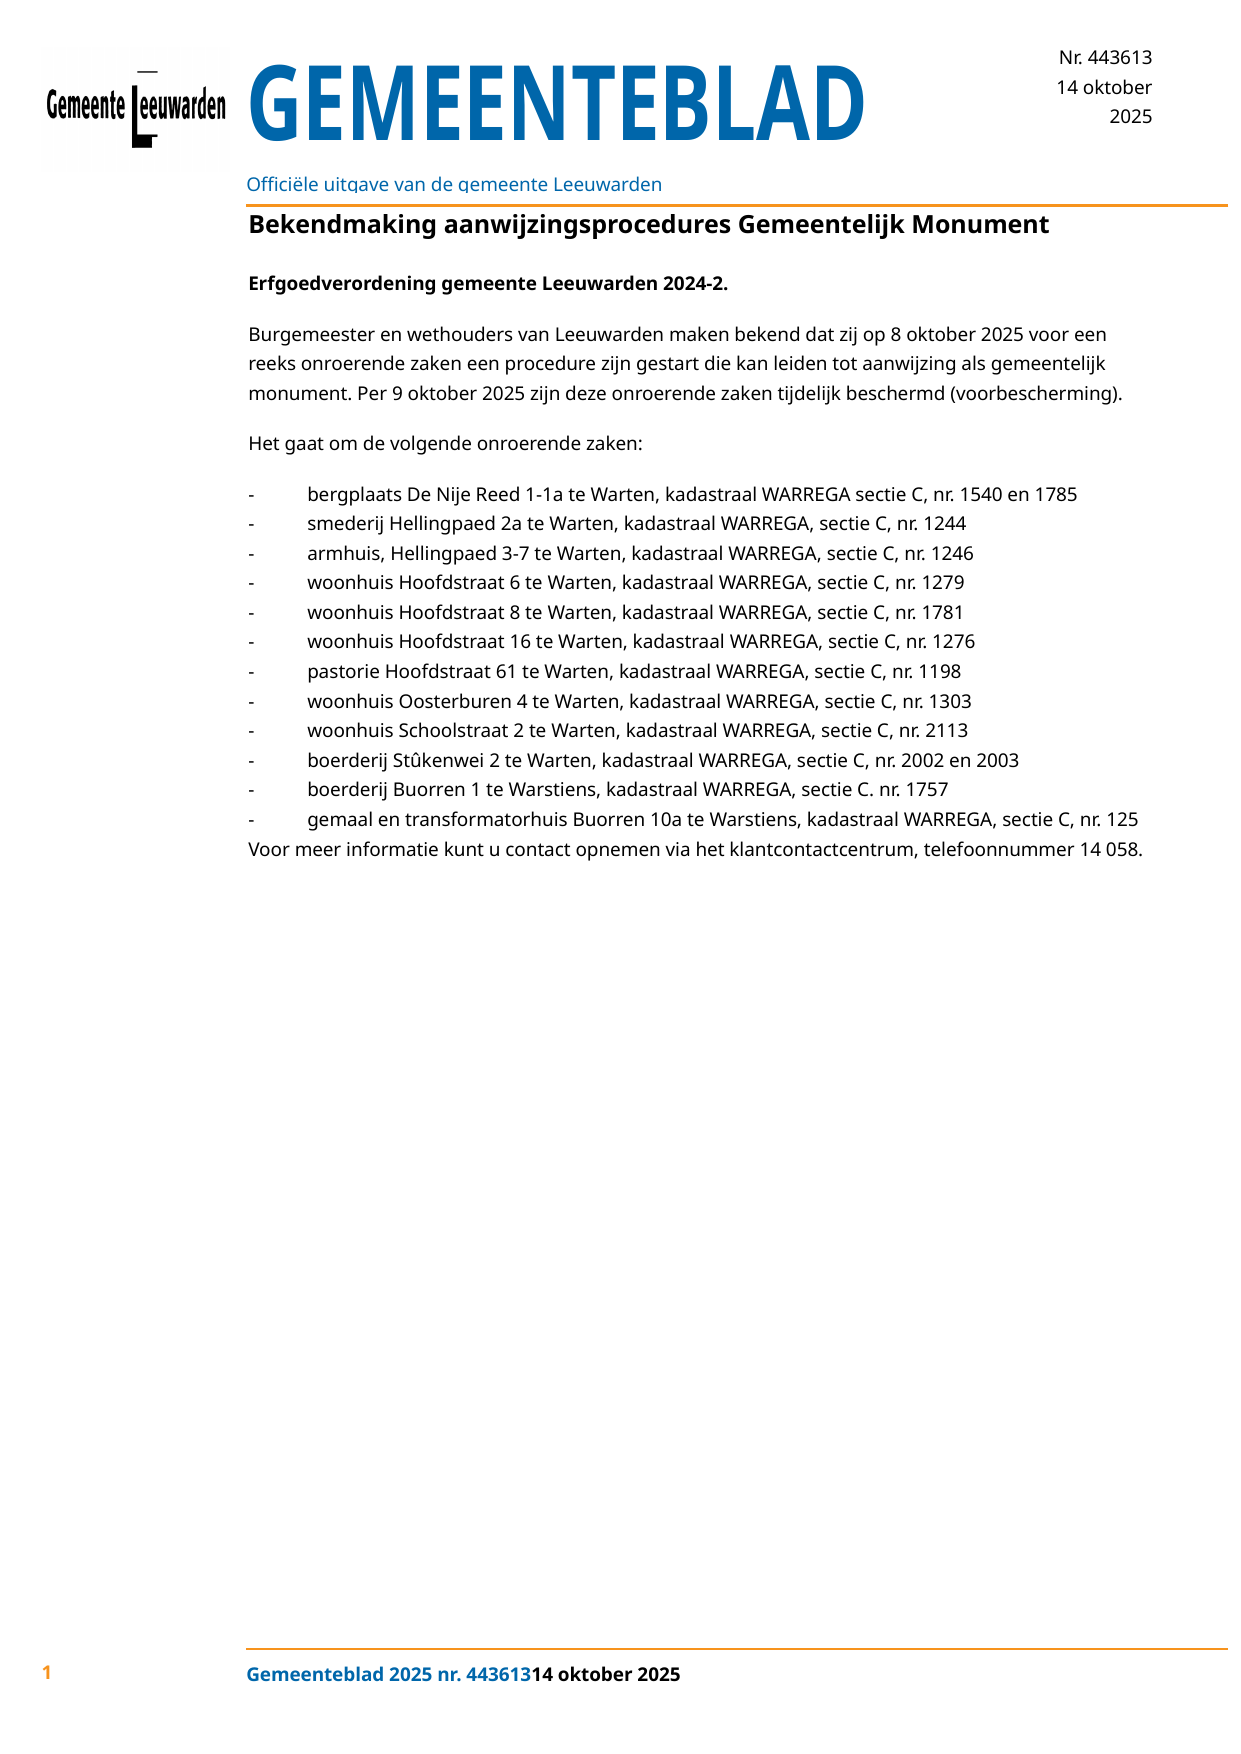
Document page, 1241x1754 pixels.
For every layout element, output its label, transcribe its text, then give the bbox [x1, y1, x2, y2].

text Het gaat om de volgende onroerende zaken: [248, 430, 1152, 456]
text Bekendmaking aanwijzingsprocedures Gemeentelijk Monument [248, 207, 1152, 241]
text Voor meer informatie kunt u contact opnemen via het klantcontactcentrum, telefoonnummer 14 058. [248, 836, 1152, 861]
list gemaal en transformatorhuis Buorren 10a te Warstiens, kadastraal WARREGA, sectie C, nr. 125 [248, 806, 1152, 832]
list woonhuis Hoofdstraat 8 te Warten, kadastraal WARREGA, sectie C, nr. 1781 [248, 599, 1152, 625]
list woonhuis Hoofdstraat 16 te Warten, kadastraal WARREGA, sectie C, nr. 1276 [248, 629, 1152, 654]
text Burgemeester en wethouders van Leeuwarden maken bekend dat zij op 8 oktober 2025 voor een reeks onroerende zaken een procedure zijn gestart die kan leiden tot aanwijzing als gemeentelijk monument. Per 9 oktober 2025 zijn deze onroerende zaken tijdelijk beschermd (voorbescherming). [248, 321, 1152, 406]
list woonhuis Oosterburen 4 te Warten, kadastraal WARREGA, sectie C, nr. 1303 [248, 688, 1152, 713]
list bergplaats De Nije Reed 1-1a te Warten, kadastraal WARREGA sectie C, nr. 1540 en 1785 [248, 481, 1152, 506]
list woonhuis Schoolstraat 2 te Warten, kadastraal WARREGA, sectie C, nr. 2113 [248, 717, 1152, 743]
list pastorie Hoofdstraat 61 te Warten, kadastraal WARREGA, sectie C, nr. 1198 [248, 658, 1152, 684]
text Erfgoedverordening gemeente Leeuwarden 2024-2. [248, 270, 1152, 296]
list boerderij Buorren 1 te Warstiens, kadastraal WARREGA, sectie C. nr. 1757 [248, 777, 1152, 802]
picture [41, 47, 231, 172]
list armhuis, Hellingpaed 3-7 te Warten, kadastraal WARREGA, sectie C, nr. 1246 [248, 540, 1152, 566]
list woonhuis Hoofdstraat 6 te Warten, kadastraal WARREGA, sectie C, nr. 1279 [248, 569, 1152, 595]
list boerderij Stûkenwei 2 te Warten, kadastraal WARREGA, sectie C, nr. 2002 en 2003 [248, 747, 1152, 773]
list smederij Hellingpaed 2a te Warten, kadastraal WARREGA, sectie C, nr. 1244 [248, 510, 1152, 536]
